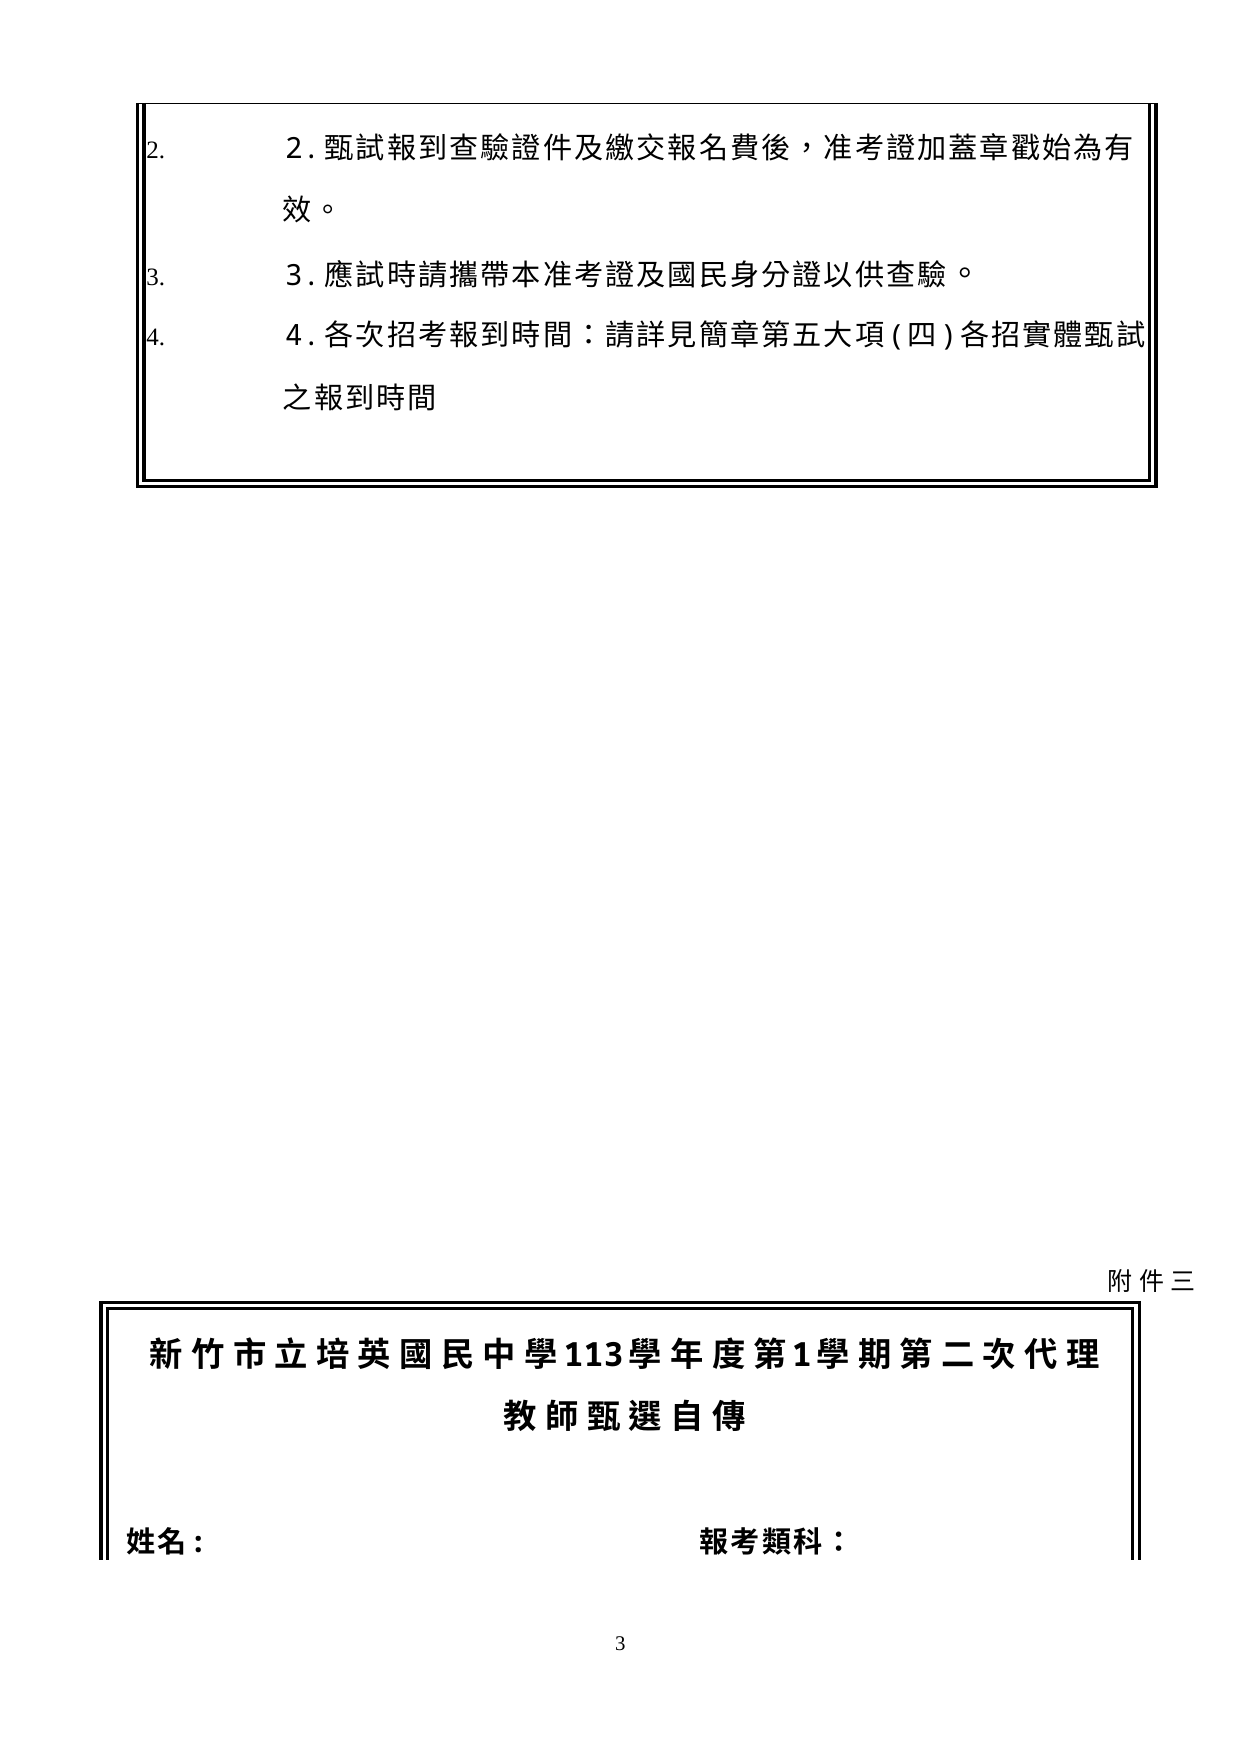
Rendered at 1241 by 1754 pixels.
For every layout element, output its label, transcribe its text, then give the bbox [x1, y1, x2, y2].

text 附件三 [42, 1238, 1198, 1301]
table_header 新竹市立培英國民中學113學年度第1學期第二次代理教師甄選自傳 姓名: 報考類科： [104, 1304, 1136, 1560]
table_cell 報到地點：本校人事室（倘有異動，於甄試當天公告於本校大門口） 注意事項： 1.請應考人自行填寫列印並於甄試當天攜帶。 2.甄試報到查驗證件及繳交報名費後，准考證加蓋章戳始為有效。 3.應試時請攜帶本准考證及國民身分證以供查驗。 4.各次招考報到時間：請詳見簡章第五大項(四)各招實體甄試之報到時間 [146, 104, 1148, 479]
